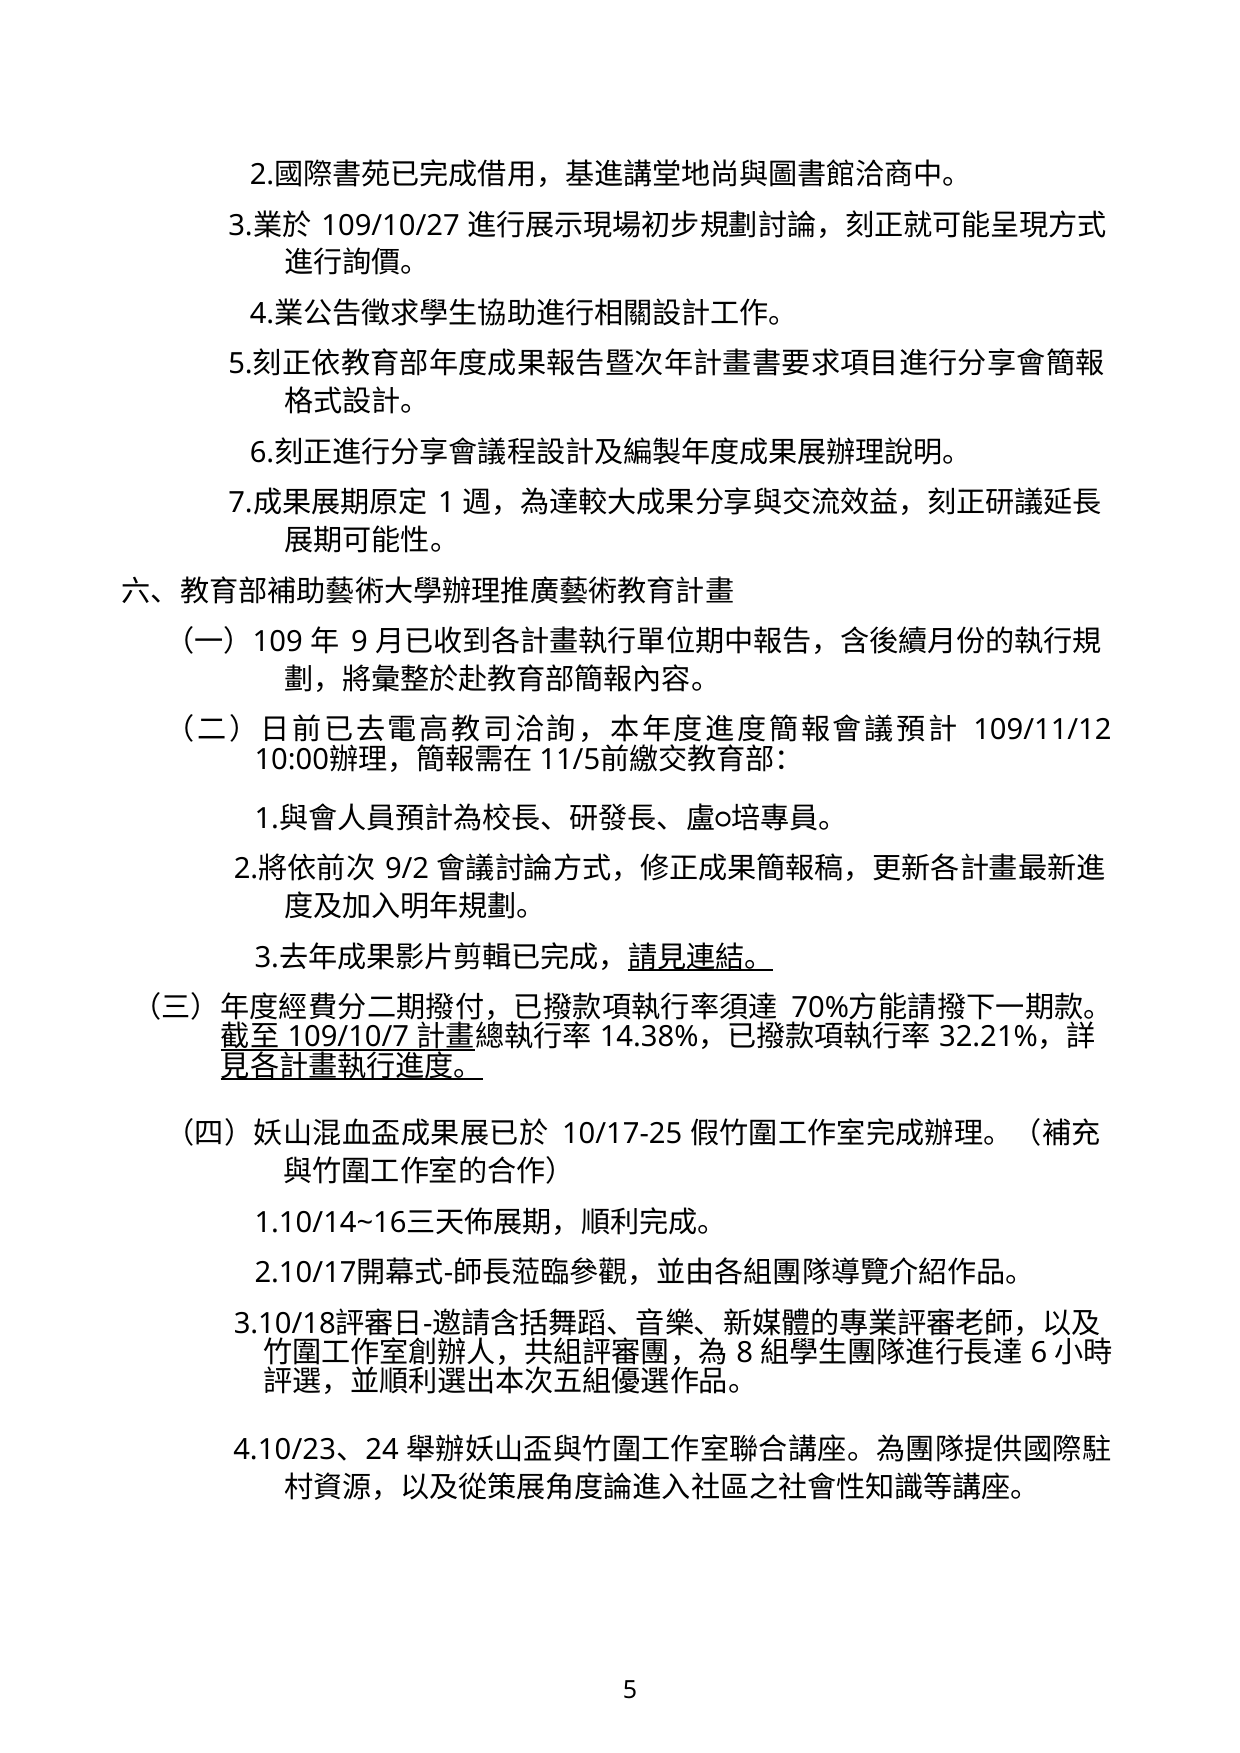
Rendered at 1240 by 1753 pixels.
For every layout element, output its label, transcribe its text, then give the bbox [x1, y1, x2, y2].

text 進行詢價。 [284, 249, 456, 279]
text 5.刻正依教育部年度成果報告暨次年計畫書要求項目進行分享會簡報 [228, 351, 1231, 380]
text 六、教育部補助藝術大學辦理推廣藝術教育計畫 [121, 578, 810, 607]
text 格式設計。 [284, 388, 456, 418]
text （四）妖山混血盃成果展已於 10/17-25 假竹圍工作室完成辦理。（補充 [165, 1121, 1231, 1150]
text （一）109 年 9 月已收到各計畫執行單位期中報告，含後續月份的執行規 [165, 628, 1231, 657]
text 見各計畫執行進度。 [221, 1053, 1231, 1082]
text （二）日前已去電高教司洽詢，本年度進度簡報會議預計 109/11/12 [165, 716, 1231, 746]
text 截至 109/10/7 計畫總執行率 14.38%，已撥款項執行率 32.21%，詳 [221, 1023, 1231, 1053]
text 3.10/18評審日-邀請含括舞蹈、音樂、新媒體的專業評審老師，以及 [233, 1310, 1231, 1339]
text 2.將依前次 9/2 會議討論方式，修正成果簡報稿，更新各計畫最新進 [233, 855, 1231, 884]
text （三）年度經費分二期撥付，已撥款項執行率須達 70%方能請撥下一期款。 [132, 994, 1231, 1023]
text 評選，並順利選出本次五組優選作品。 [263, 1368, 1231, 1397]
text 3.業於 109/10/27 進行展示現場初步規劃討論，刻正就可能呈現方式 [228, 212, 1231, 241]
text 4.業公告徵求學生協助進行相關設計工作。 [249, 300, 875, 329]
text 1.與會人員預計為校長、研發長、盧○培專員。 [254, 805, 943, 834]
text 2.國際書苑已完成借用，基進講堂地尚與圖書館洽商中。 [249, 161, 1076, 191]
text 3.去年成果影片剪輯已完成，請見連結。 [254, 944, 842, 973]
text 2.10/17開幕式-師長蒞臨參觀，並由各組團隊導覽介紹作品。 [254, 1259, 1151, 1288]
text 4.10/23、24 舉辦妖山盃與竹圍工作室聯合講座。為團隊提供國際駐 [233, 1436, 1231, 1465]
text 5 [623, 1676, 655, 1704]
text 展期可能性。 [284, 527, 485, 557]
text 竹圍工作室創辦人，共組評審團，為 8 組學生團隊進行長達 6 小時 [263, 1339, 1231, 1368]
text 村資源，以及從策展角度論進入社區之社會性知識等講座。 [284, 1474, 1141, 1503]
text 度及加入明年規劃。 [284, 893, 573, 922]
text 劃，將彙整於赴教育部簡報內容。 [284, 666, 771, 695]
text 6.刻正進行分享會議程設計及編製年度成果展辦理說明。 [249, 439, 1076, 468]
text 7.成果展期原定 1 週，為達較大成果分享與交流效益，刻正研議延長 [228, 489, 1231, 518]
text 1.10/14~16三天佈展期，順利完成。 [254, 1209, 783, 1238]
text 與竹圍工作室的合作） [283, 1158, 602, 1187]
text 10:00辦理，簡報需在 11/5前繳交教育部： [254, 746, 1231, 775]
